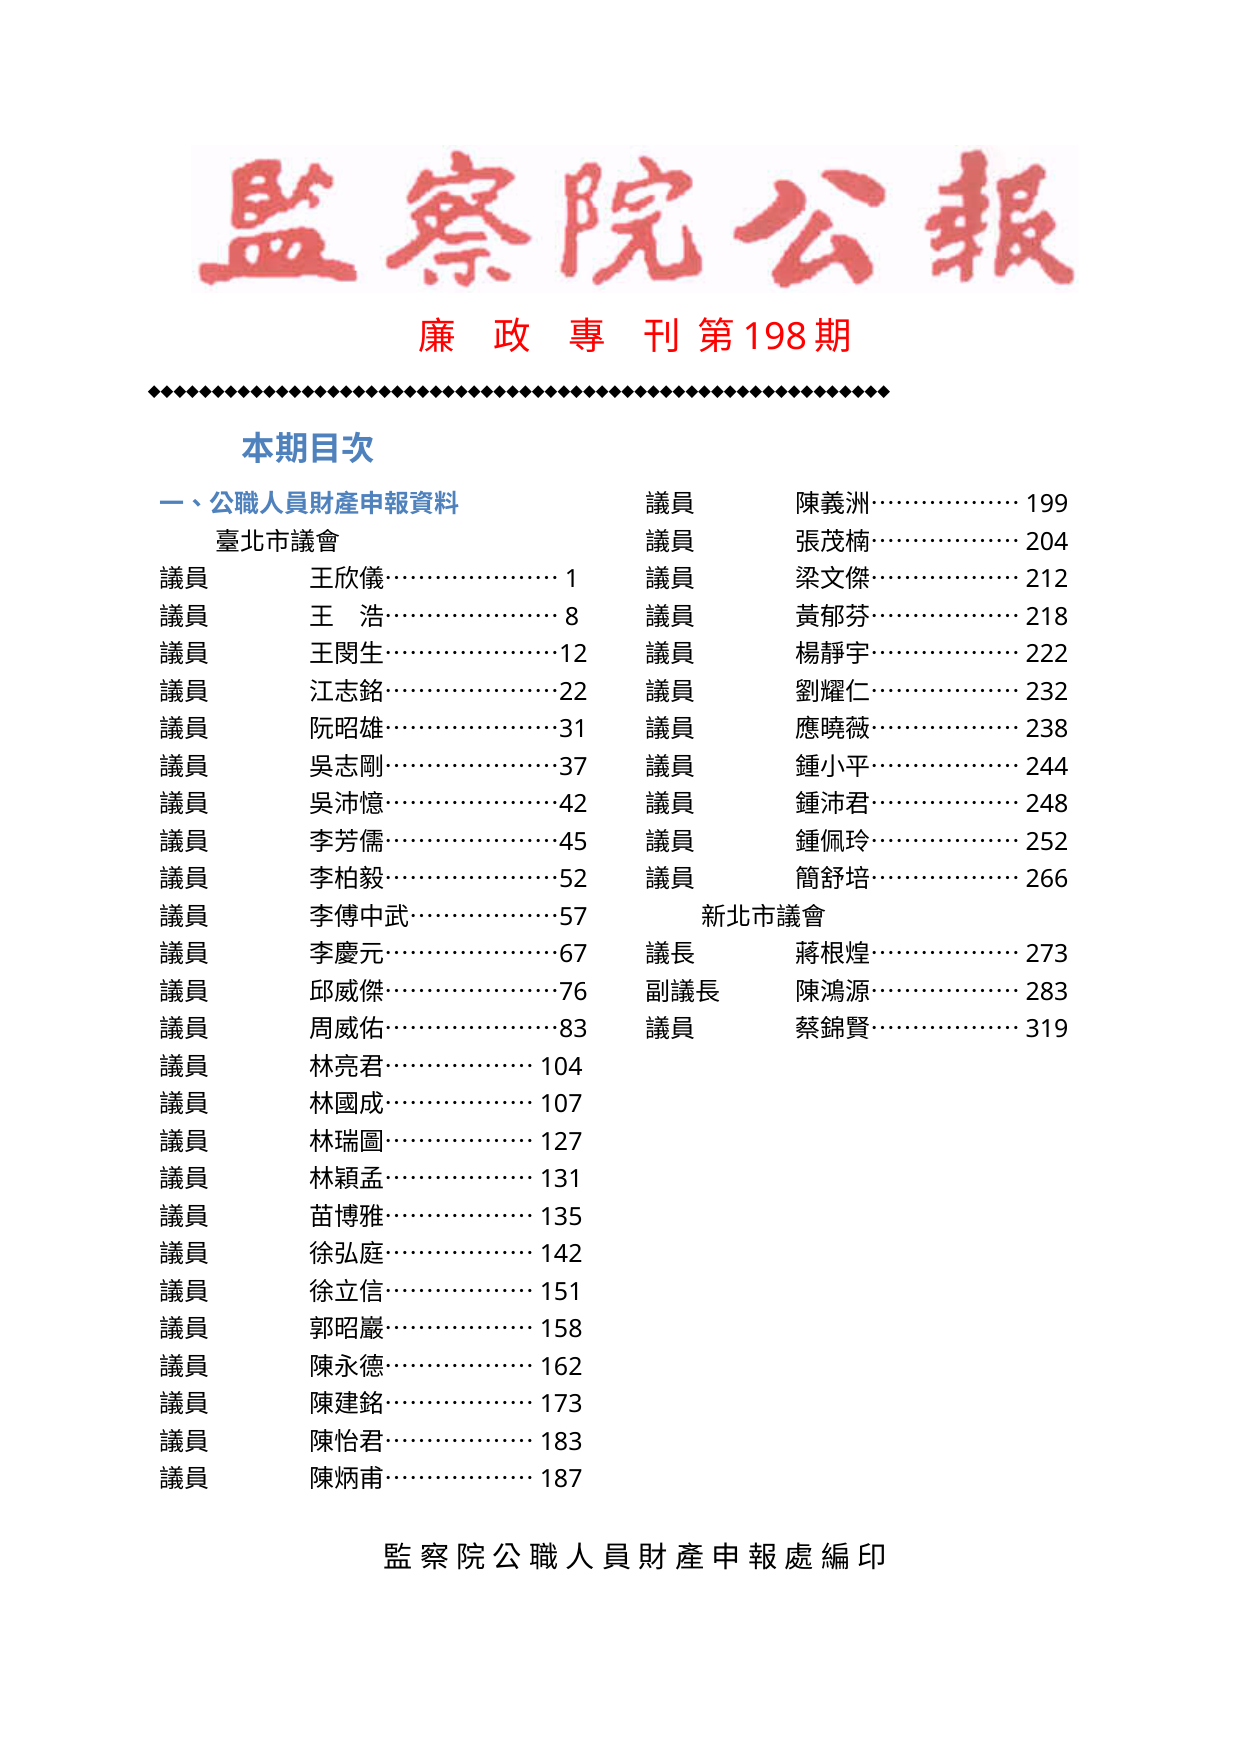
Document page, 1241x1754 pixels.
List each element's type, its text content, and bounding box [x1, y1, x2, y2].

table_cell 副議長 陳鴻源……………… 283 [634, 971, 1119, 1008]
table_header 議員 陳義洲……………… 199 [634, 483, 1119, 521]
text 監 察 院 公 職 人 員 財 產 申 報 處 編 印 [148, 1533, 1122, 1576]
table_cell 議員 應曉薇……………… 238 [634, 708, 1119, 746]
table_cell 議員 李慶元…………………67 [148, 933, 633, 971]
table_cell [634, 1346, 1119, 1383]
table_cell 議員 林國成……………… 107 [148, 1083, 633, 1121]
table_cell 議員 陳永德……………… 162 [148, 1346, 633, 1383]
table_cell 議員 李柏毅…………………52 [148, 858, 633, 896]
table_cell 議員 楊靜宇……………… 222 [634, 633, 1119, 671]
table_cell 議員 林穎孟……………… 131 [148, 1158, 633, 1196]
table_cell 議員 王 浩………………… 8 [148, 596, 633, 633]
table_cell [634, 1421, 1119, 1458]
table_cell 議員 李芳儒…………………45 [148, 821, 633, 858]
table_cell 議員 王閔生…………………12 [148, 633, 633, 671]
table_cell 議員 王欣儀………………… 1 [148, 558, 633, 596]
table_cell 臺北市議會 [148, 521, 633, 558]
table_cell [634, 1233, 1119, 1271]
table_cell 議員 郭昭巖……………… 158 [148, 1308, 633, 1346]
table_cell 議員 吳沛憶…………………42 [148, 783, 633, 821]
table_cell 議員 李傅中武………………57 [148, 896, 633, 933]
table_cell 議員 吳志剛…………………37 [148, 746, 633, 783]
table_cell 議員 梁文傑……………… 212 [634, 558, 1119, 596]
table_cell 議員 劉耀仁……………… 232 [634, 671, 1119, 708]
table_cell 議員 鍾佩玲……………… 252 [634, 821, 1119, 858]
table_cell [634, 1458, 1119, 1496]
table_cell 議員 鍾小平……………… 244 [634, 746, 1119, 783]
table_cell 議員 蔡錦賢……………… 319 [634, 1008, 1119, 1046]
table_cell 議員 徐弘庭……………… 142 [148, 1233, 633, 1271]
table_cell [634, 1121, 1119, 1158]
table_cell 議員 簡舒培……………… 266 [634, 858, 1119, 896]
table_cell 議員 周威佑…………………83 [148, 1008, 633, 1046]
table_cell 議員 鍾沛君……………… 248 [634, 783, 1119, 821]
table_cell 議員 邱威傑…………………76 [148, 971, 633, 1008]
picture [191, 145, 1079, 293]
table_cell 新北市議會 [634, 896, 1119, 933]
table_header 一、公職人員財產申報資料 [148, 483, 633, 521]
table_cell 議長 蔣根煌……………… 273 [634, 933, 1119, 971]
text 本期目次 [148, 408, 1122, 483]
table_cell 議員 陳怡君……………… 183 [148, 1421, 633, 1458]
table_cell 議員 陳建銘……………… 173 [148, 1383, 633, 1421]
table_cell 議員 林瑞圖……………… 127 [148, 1121, 633, 1158]
table_cell [634, 1271, 1119, 1308]
table_cell 議員 阮昭雄…………………31 [148, 708, 633, 746]
table_cell 議員 陳炳甫……………… 187 [148, 1458, 633, 1496]
table_cell [634, 1196, 1119, 1233]
table_cell 議員 林亮君……………… 104 [148, 1046, 633, 1083]
table_cell [634, 1083, 1119, 1121]
text ◆◆◆◆◆◆◆◆◆◆◆◆◆◆◆◆◆◆◆◆◆◆◆◆◆◆◆◆◆◆◆◆◆◆◆◆◆◆◆◆◆◆◆◆◆◆◆◆◆◆◆◆◆◆◆◆◆◆ [148, 371, 1122, 408]
table_cell 議員 徐立信……………… 151 [148, 1271, 633, 1308]
table_cell [634, 1308, 1119, 1346]
text 廉 政 專 刊 第198期 [148, 296, 1122, 371]
table_cell 議員 張茂楠……………… 204 [634, 521, 1119, 558]
table_cell [634, 1383, 1119, 1421]
table_cell [634, 1046, 1119, 1083]
table_cell [634, 1158, 1119, 1196]
table_cell 議員 苗博雅……………… 135 [148, 1196, 633, 1233]
table_cell 議員 江志銘…………………22 [148, 671, 633, 708]
table_cell 議員 黃郁芬……………… 218 [634, 596, 1119, 633]
